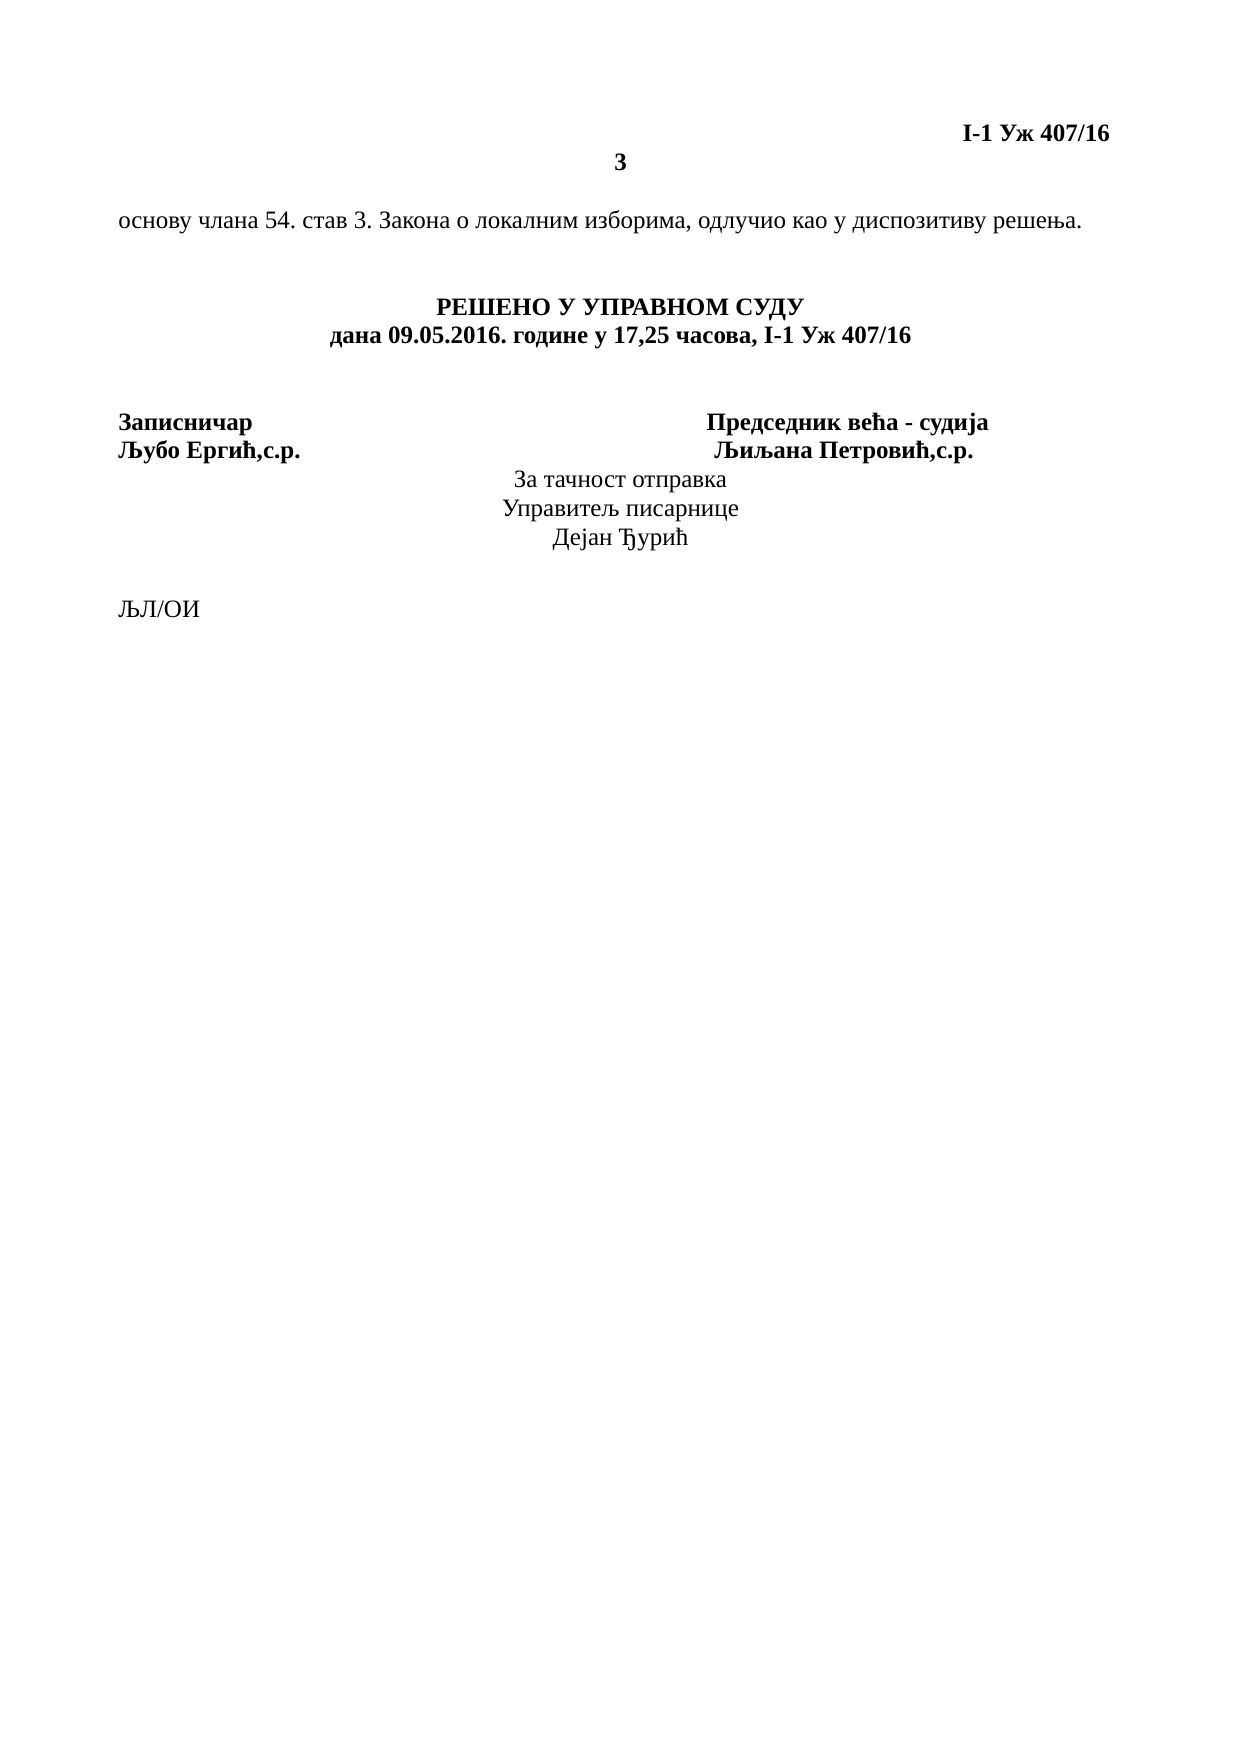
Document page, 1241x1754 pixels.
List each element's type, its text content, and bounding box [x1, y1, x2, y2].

text дана 09.05.2016. године у 17,25 часова, I-1 Уж 407/16 [118, 321, 1122, 349]
text Љубо Ергић,с.р. Љиљана Петровић,с.р. [118, 436, 1122, 464]
text За тачност отправка [118, 464, 1122, 493]
text основу члана 54. став 3. Закона о локалним изборима, одлучио као у диспозитиву решења. [118, 206, 1122, 234]
text Управитељ писарнице [118, 493, 1122, 522]
text Записничар Председник већа - судија [118, 407, 1122, 436]
text ЉЛ/ОИ [118, 594, 1122, 622]
text РЕШЕНО У УПРАВНОМ СУДУ [118, 292, 1122, 321]
text Дејан Ђурић [118, 522, 1122, 551]
